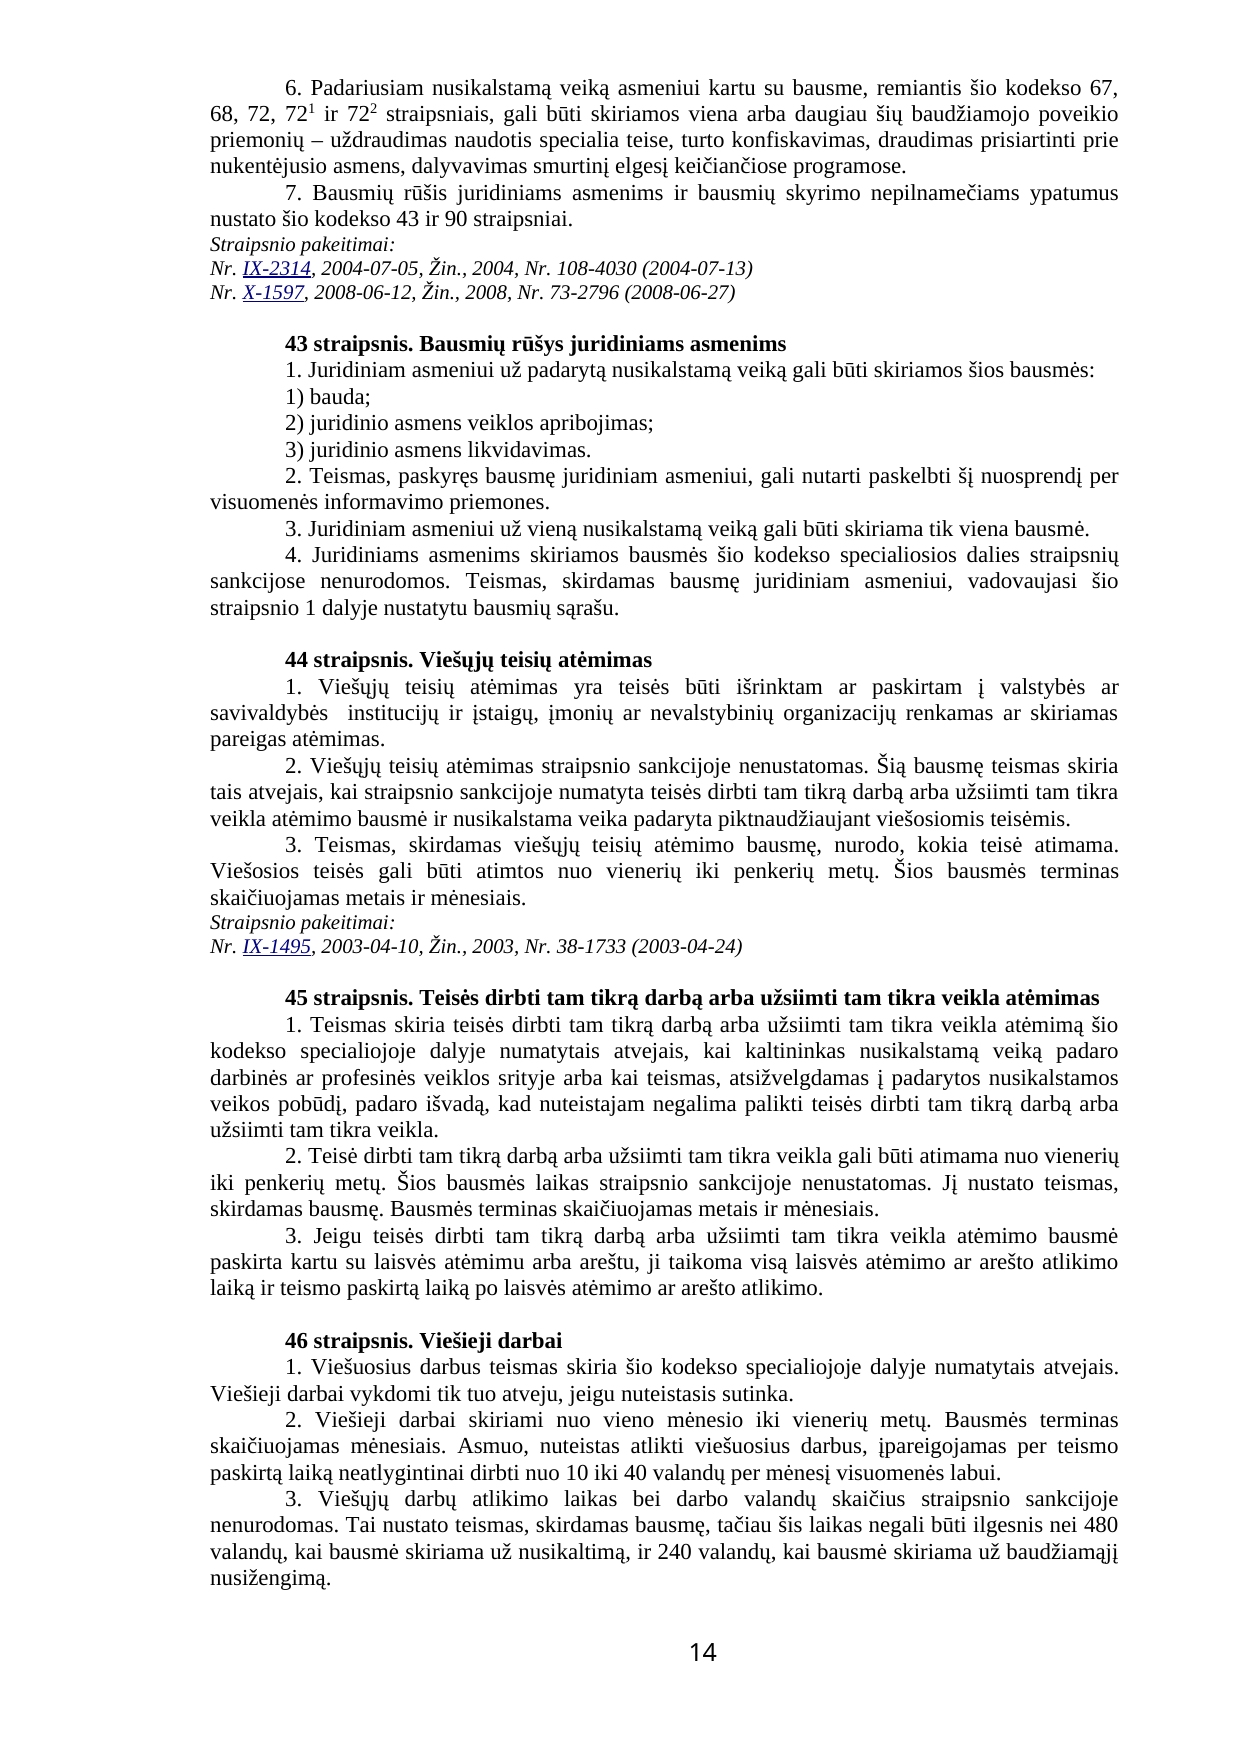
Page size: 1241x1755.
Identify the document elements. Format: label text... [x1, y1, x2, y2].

text Straipsnio pakeitimai: [210, 232, 1120, 256]
text 2. Teismas, paskyręs bausmę juridiniam asmeniui, gali nutarti paskelbti šį nuosprendį per visuomenės informavimo priemones. [210, 462, 1120, 515]
text 7. Bausmių rūšis juridiniams asmenims ir bausmių skyrimo nepilnamečiams ypatumus nustato šio kodekso 43 ir 90 straipsniai. [210, 179, 1120, 232]
text 3. Teismas, skirdamas viešųjų teisių atėmimo bausmę, nurodo, kokia teisė atimama. Viešosios teisės gali būti atimtos nuo vienerių iki penkerių metų. Šios bausmės terminas skaičiuojamas metais ir mėnesiais. [210, 831, 1120, 910]
text 2. Viešieji darbai skiriami nuo vieno mėnesio iki vienerių metų. Bausmės terminas skaičiuojamas mėnesiais. Asmuo, nuteistas atlikti viešuosius darbus, įpareigojamas per teismo paskirtą laiką neatlygintinai dirbti nuo 10 iki 40 valandų per mėnesį visuomenės labui. [210, 1406, 1120, 1485]
text 3. Jeigu teisės dirbti tam tikrą darbą arba užsiimti tam tikra veikla atėmimo bausmė paskirta kartu su laisvės atėmimu arba areštu, ji taikoma visą laisvės atėmimo ar arešto atlikimo laiką ir teismo paskirtą laiką po laisvės atėmimo ar arešto atlikimo. [210, 1222, 1120, 1301]
text 1. Viešųjų teisių atėmimas yra teisės būti išrinktam ar paskirtam į valstybės ar savivaldybės institucijų ir įstaigų, įmonių ar nevalstybinių organizacijų renkamas ar skiriamas pareigas atėmimas. [210, 673, 1120, 752]
text 2. Viešųjų teisių atėmimas straipsnio sankcijoje nenustatomas. Šią bausmę teismas skiria tais atvejais, kai straipsnio sankcijoje numatyta teisės dirbti tam tikrą darbą arba užsiimti tam tikra veikla atėmimo bausmė ir nusikalstama veika padaryta piktnaudžiaujant viešosiomis teisėmis. [210, 752, 1120, 831]
text Nr. IX-2314, 2004-07-05, Žin., 2004, Nr. 108-4030 (2004-07-13) [210, 256, 1120, 280]
text 1. Teismas skiria teisės dirbti tam tikrą darbą arba užsiimti tam tikra veikla atėmimą šio kodekso specialiojoje dalyje numatytais atvejais, kai kaltininkas nusikalstamą veiką padaro darbinės ar profesinės veiklos srityje arba kai teismas, atsižvelgdamas į padarytos nusikalstamos veikos pobūdį, padaro išvadą, kad nuteistajam negalima palikti teisės dirbti tam tikrą darbą arba užsiimti tam tikra veikla. [210, 1011, 1120, 1143]
text 43 straipsnis. Bausmių rūšys juridiniams asmenims [210, 330, 1120, 357]
text 44 straipsnis. Viešųjų teisių atėmimas [210, 646, 1120, 673]
text 3. Juridiniam asmeniui už vieną nusikalstamą veiką gali būti skiriama tik viena bausmė. [210, 515, 1120, 541]
text 1. Juridiniam asmeniui už padarytą nusikalstamą veiką gali būti skiriamos šios bausmės: [210, 357, 1120, 383]
text 4. Juridiniams asmenims skiriamos bausmės šio kodekso specialiosios dalies straipsnių sankcijose nenurodomos. Teismas, skirdamas bausmę juridiniam asmeniui, vadovaujasi šio straipsnio 1 dalyje nustatytu bausmių sąrašu. [210, 541, 1120, 620]
text 2) juridinio asmens veiklos apribojimas; [210, 409, 1120, 436]
text 6. Padariusiam nusikalstamą veiką asmeniui kartu su bausme, remiantis šio kodekso 67, 68, 72, 721 ir 722 straipsniais, gali būti skiriamos viena arba daugiau šių baudžiamojo poveikio priemonių – uždraudimas naudotis specialia teise, turto konfiskavimas, draudimas prisiartinti prie nukentėjusio asmens, dalyvavimas smurtinį elgesį keičiančiose programose. [210, 73, 1120, 179]
text 1. Viešuosius darbus teismas skiria šio kodekso specialiojoje dalyje numatytais atvejais. Viešieji darbai vykdomi tik tuo atveju, jeigu nuteistasis sutinka. [210, 1353, 1120, 1406]
text Straipsnio pakeitimai: [210, 910, 1120, 934]
text 3) juridinio asmens likvidavimas. [210, 436, 1120, 462]
text 3. Viešųjų darbų atlikimo laikas bei darbo valandų skaičius straipsnio sankcijoje nenurodomas. Tai nustato teismas, skirdamas bausmę, tačiau šis laikas negali būti ilgesnis nei 480 valandų, kai bausmė skiriama už nusikaltimą, ir 240 valandų, kai bausmė skiriama už baudžiamąjį nusižengimą. [210, 1485, 1120, 1591]
text 1) bauda; [210, 383, 1120, 409]
text Nr. IX-1495, 2003-04-10, Žin., 2003, Nr. 38-1733 (2003-04-24) [210, 934, 1120, 958]
text Nr. X-1597, 2008-06-12, Žin., 2008, Nr. 73-2796 (2008-06-27) [210, 280, 1120, 304]
text 45 straipsnis. Teisės dirbti tam tikrą darbą arba užsiimti tam tikra veikla atėmimas [285, 984, 1120, 1011]
text 46 straipsnis. Viešieji darbai [210, 1327, 1120, 1353]
text 2. Teisė dirbti tam tikrą darbą arba užsiimti tam tikra veikla gali būti atimama nuo vienerių iki penkerių metų. Šios bausmės laikas straipsnio sankcijoje nenustatomas. Jį nustato teismas, skirdamas bausmę. Bausmės terminas skaičiuojamas metais ir mėnesiais. [210, 1143, 1120, 1222]
